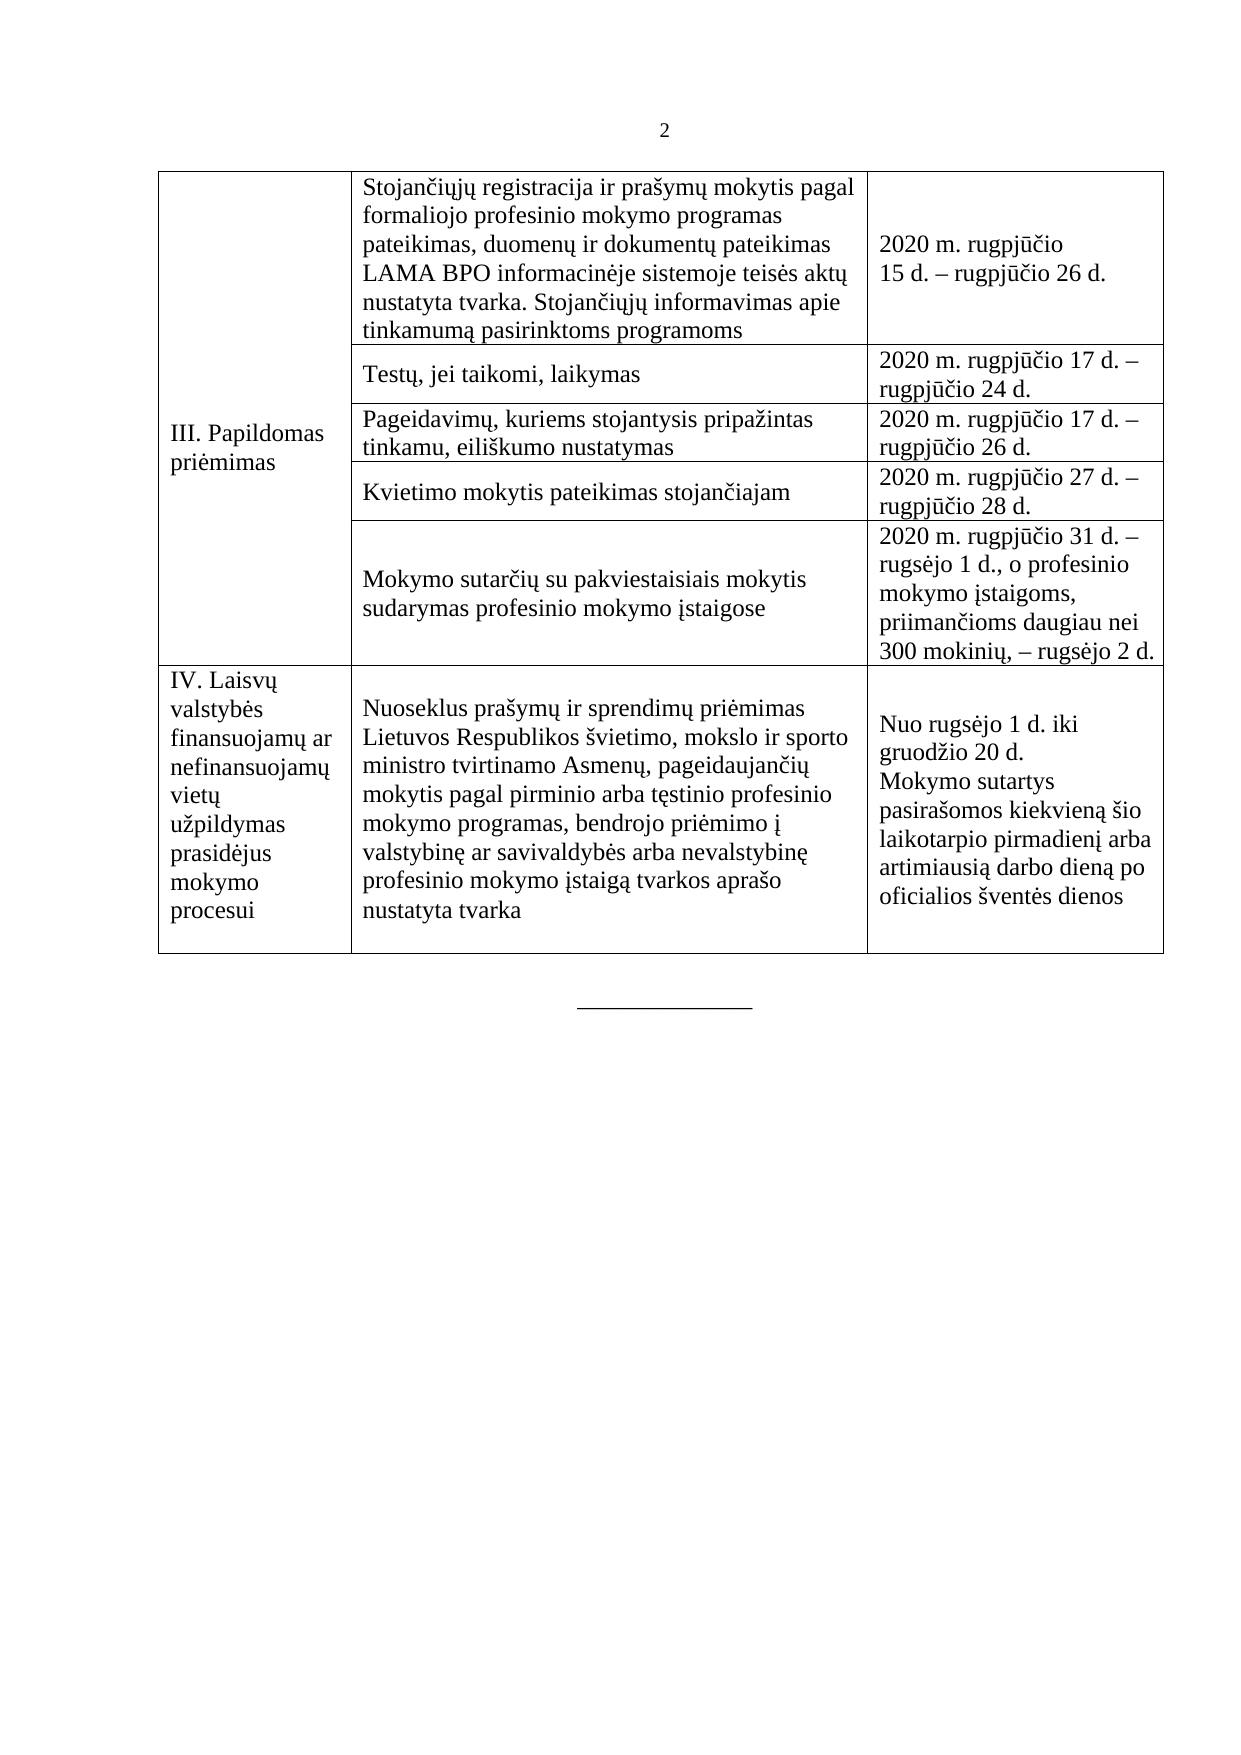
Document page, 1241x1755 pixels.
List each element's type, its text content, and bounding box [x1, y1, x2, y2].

table_cell IV. Laisvų valstybės finansuojamų ar nefinansuojamų vietų užpildymas prasidėjus mokymo procesui [159, 666, 351, 953]
table_cell Stojančiųjų registracija ir prašymų mokytis pagal formaliojo profesinio mokymo programas pateikimas, duomenų ir dokumentų pateikimas LAMA BPO informacinėje sistemoje teisės aktų nustatyta tvarka. Stojančiųjų informavimas apie tinkamumą pasirinktoms programoms [352, 172, 867, 344]
table_cell 2020 m. rugpjūčio 31 d. – rugsėjo 1 d., o profesinio mokymo įstaigoms, priimančioms daugiau nei 300 mokinių, – rugsėjo 2 d. [868, 521, 1163, 664]
text ______________ [148, 983, 1181, 1012]
table_cell Nuoseklus prašymų ir sprendimų priėmimas Lietuvos Respublikos švietimo, mokslo ir sporto ministro tvirtinamo Asmenų, pageidaujančių mokytis pagal pirminio arba tęstinio profesinio mokymo programas, bendrojo priėmimo į valstybinę ar savivaldybės arba nevalstybinę profesinio mokymo įstaigą tvarkos aprašo nustatyta tvarka [352, 666, 867, 953]
table_cell 2020 m. rugpjūčio 15 d. – rugpjūčio 26 d. [868, 172, 1163, 344]
table_cell III. Papildomas priėmimas [159, 172, 351, 664]
table_cell Testų, jei taikomi, laikymas [352, 345, 867, 403]
table_cell 2020 m. rugpjūčio 17 d. – rugpjūčio 24 d. [868, 345, 1163, 403]
table_cell Mokymo sutarčių su pakviestaisiais mokytis sudarymas profesinio mokymo įstaigose [352, 521, 867, 664]
table_cell 2020 m. rugpjūčio 27 d. – rugpjūčio 28 d. [868, 462, 1163, 520]
table_cell Nuo rugsėjo 1 d. iki gruodžio 20 d. Mokymo sutartys pasirašomos kiekvieną šio laikotarpio pirmadienį arba artimiausią darbo dieną po oficialios šventės dienos [868, 666, 1163, 953]
table_cell 2020 m. rugpjūčio 17 d. – rugpjūčio 26 d. [868, 404, 1163, 461]
table_cell Kvietimo mokytis pateikimas stojančiajam [352, 462, 867, 520]
table_cell Pageidavimų, kuriems stojantysis pripažintas tinkamu, eiliškumo nustatymas [352, 404, 867, 461]
